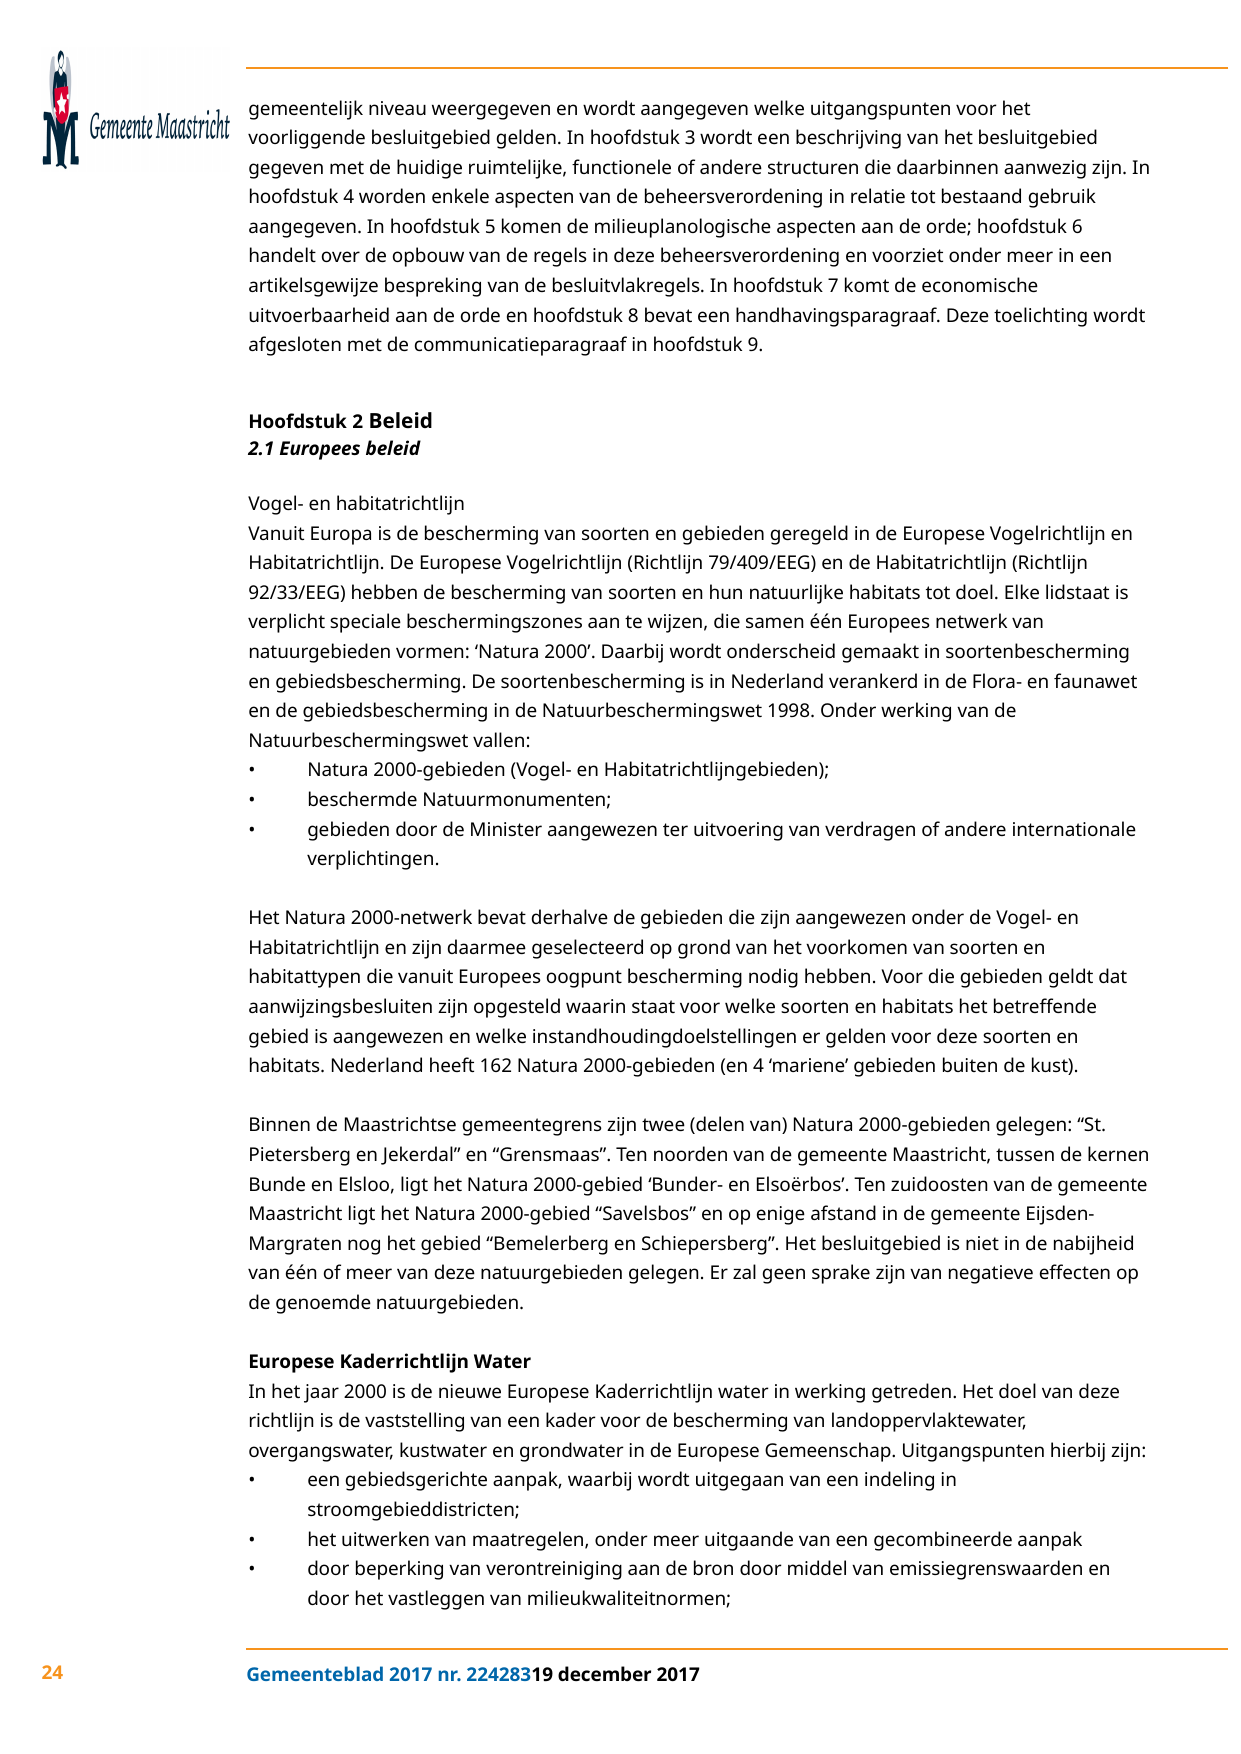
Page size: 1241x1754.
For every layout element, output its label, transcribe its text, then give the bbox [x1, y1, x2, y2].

list een gebiedsgerichte aanpak, waarbij wordt uitgegaan van een indeling in stroomgebieddistricten; [248, 1467, 1152, 1522]
text Vanuit Europa is de bescherming van soorten en gebieden geregeld in de Europese Vogelrichtlijn en Habitatrichtlijn. De Europese Vogelrichtlijn (Richtlijn 79/409/EEG) en de Habitatrichtlijn (Richtlijn 92/33/EEG) hebben de bescherming van soorten en hun natuurlijke habitats tot doel. Elke lidstaat is verplicht speciale beschermingszones aan te wijzen, die samen één Europees netwerk van natuurgebieden vormen: ‘Natura 2000’. Daarbij wordt onderscheid gemaakt in soortenbescherming en gebiedsbescherming. De soortenbescherming is in Nederland verankerd in de Flora- en faunawet en de gebiedsbescherming in de Natuurbeschermingswet 1998. Onder werking van de Natuurbeschermingswet vallen: [248, 520, 1152, 753]
text gemeentelijk niveau weergegeven en wordt aangegeven welke uitgangspunten voor het voorliggende besluitgebied gelden. In hoofdstuk 3 wordt een beschrijving van het besluitgebied gegeven met de huidige ruimtelijke, functionele of andere structuren die daarbinnen aanwezig zijn. In hoofdstuk 4 worden enkele aspecten van de beheersverordening in relatie tot bestaand gebruik aangegeven. In hoofdstuk 5 komen de milieuplanologische aspecten aan de orde; hoofdstuk 6 handelt over de opbouw van de regels in deze beheersverordening en voorziet onder meer in een artikelsgewijze bespreking van de besluitvlakregels. In hoofdstuk 7 komt de economische uitvoerbaarheid aan de orde en hoofdstuk 8 bevat een handhavingsparagraaf. Deze toelichting wordt afgesloten met de communicatieparagraaf in hoofdstuk 9. [248, 95, 1152, 357]
list gebieden door de Minister aangewezen ter uitvoering van verdragen of andere internationale verplichtingen. [248, 816, 1152, 871]
text In het jaar 2000 is de nieuwe Europese Kaderrichtlijn water in werking getreden. Het doel van deze richtlijn is de vaststelling van een kader voor de bescherming van landoppervlaktewater, overgangswater, kustwater en grondwater in de Europese Gemeenschap. Uitgangspunten hierbij zijn: [248, 1378, 1152, 1463]
text Hoofdstuk 2 Beleid [248, 407, 1152, 435]
text 2.1 Europees beleid [248, 435, 1152, 461]
picture [41, 47, 231, 172]
text Het Natura 2000-netwerk bevat derhalve de gebieden die zijn aangewezen onder de Vogel- en Habitatrichtlijn en zijn daarmee geselecteerd op grond van het voorkomen van soorten en habitattypen die vanuit Europees oogpunt bescherming nodig hebben. Voor die gebieden geldt dat aanwijzingsbesluiten zijn opgesteld waarin staat voor welke soorten en habitats het betreffende gebied is aangewezen en welke instandhoudingdoelstellingen er gelden voor deze soorten en habitats. Nederland heeft 162 Natura 2000-gebieden (en 4 ‘mariene’ gebieden buiten de kust). [248, 904, 1152, 1078]
text Binnen de Maastrichtse gemeentegrens zijn twee (delen van) Natura 2000-gebieden gelegen: “St. Pietersberg en Jekerdal” en “Grensmaas”. Ten noorden van de gemeente Maastricht, tussen de kernen Bunde en Elsloo, ligt het Natura 2000-gebied ‘Bunder- en Elsoërbos’. Ten zuidoosten van de gemeente Maastricht ligt het Natura 2000-gebied “Savelsbos” en op enige afstand in de gemeente Eijsden-Margraten nog het gebied “Bemelerberg en Schiepersberg”. Het besluitgebied is niet in de nabijheid van één of meer van deze natuurgebieden gelegen. Er zal geen sprake zijn van negatieve effecten op de genoemde natuurgebieden. [248, 1112, 1152, 1315]
text Vogel- en habitatrichtlijn [248, 490, 1152, 516]
list Natura 2000-gebieden (Vogel- en Habitatrichtlijngebieden); [248, 757, 1152, 782]
list door beperking van verontreiniging aan de bron door middel van emissiegrenswaarden en door het vastleggen van milieukwaliteitnormen; [248, 1555, 1152, 1611]
text Europese Kaderrichtlijn Water [248, 1348, 1152, 1374]
list beschermde Natuurmonumenten; [248, 786, 1152, 812]
list het uitwerken van maatregelen, onder meer uitgaande van een gecombineerde aanpak [248, 1526, 1152, 1552]
